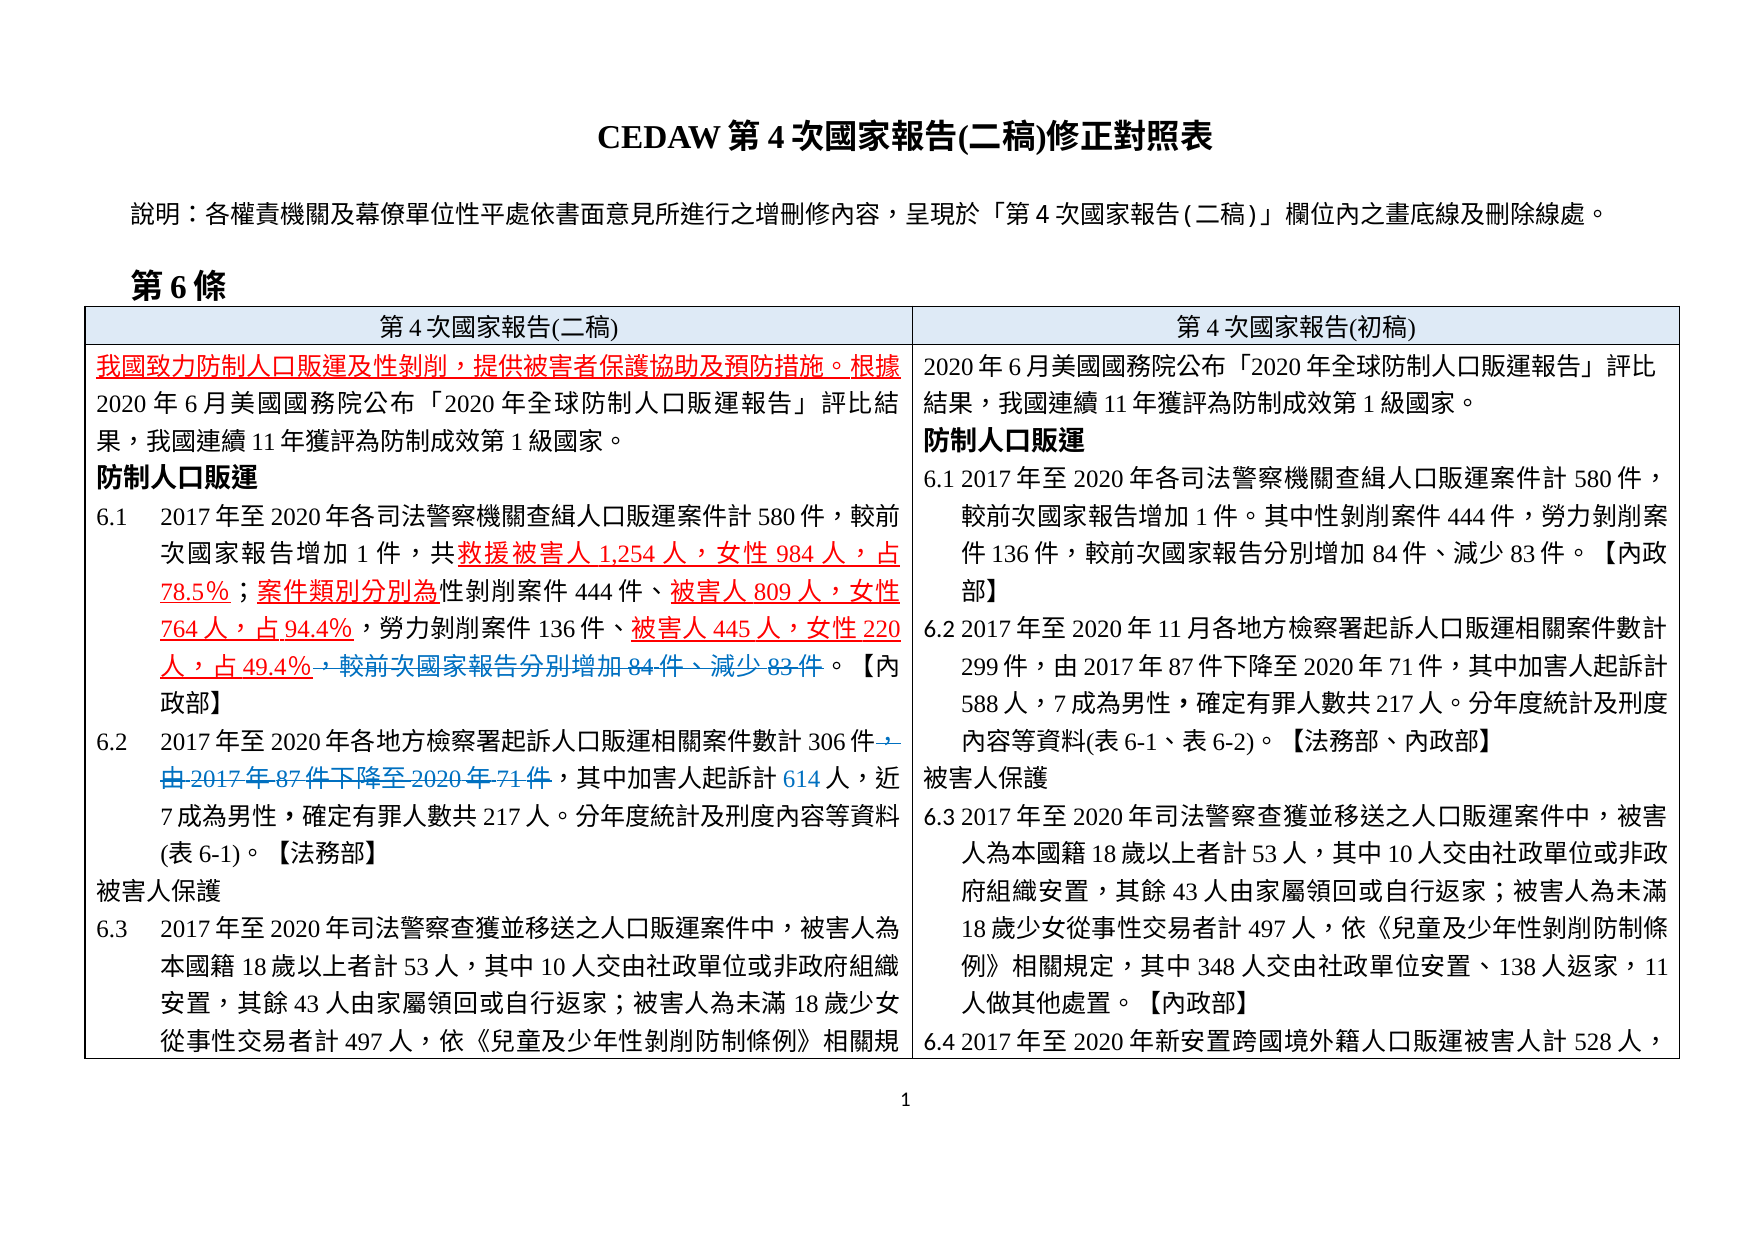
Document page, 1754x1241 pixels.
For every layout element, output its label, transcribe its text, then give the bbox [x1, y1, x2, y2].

text CEDAW第4次國家報告(二稿)修正對照表 [130, 118, 1680, 156]
table_cell 我國致力防制人口販運及性剝削，提供被害者保護協助及預防措施。根據2020年6月美國國務院公布「2020年全球防制人口販運報告」評比結果，我國連續11年獲評為防制成效第1級國家。 防制人口販運 2017年至2020年各司法警察機關查緝人口販運案件計580件，較前次國家報告增加1件，共救援被害人1,254人，女性984人，占78.5％；案件類別分別為性剝削案件444件、被害人809人，女性764人，占94.4％，勞力剝削案件136件、被害人445人，女性220人，占49.4％，較前次國家報告分別增加84件、減少83件。【內政部】 2017年至2020年各地方檢察署起訴人口販運相關案件數計306件，由2017年87件下降至2020年71件，其中加害人起訴計614人，近7成為男性，確定有罪人數共217人。分年度統計及刑度內容等資料(表6-1)。【法務部】 被害人保護 2017年至2020年司法警察查獲並移送之人口販運案件中，被害人為本國籍18歲以上者計53人，其中10人交由社政單位或非政府組織安置，其餘43人由家屬領回或自行返家；被害人為未滿18歲少女從事性交易者計497人，依《兒童及少年性剝削防制條例》相關規定，其中348人交由社政單位安置、138人返家，11人做其他處置。【內政部】 2017年至2020年新安置跨國境外籍人口販運被害人計528人，較前次國家報告減少478人，女性被害人354人，持續維持在7成左右；其中性剝削被害人計145人，女性占93％；勞力剝削被害人計317人，女性占59％，人數均呈現下降趨勢。【內政部】 非本國籍人口販運被害人在案件偵審期間，得申請臨時停留許可及工作許可，使被害人能獲得收入，重建生活。2017年至2020年核發330件臨時停留許可證，女性占73.3％；核發工作許可373人，女性占67％。【內政部】 跨部會合作並強化法制及行政措施 我國救援人口販運被害人之女性比例約80％(與國際人口販運被害人之比例及趨勢相近)，為賡續強化並落實各項防制人口販運作為，每2年滾動擬定防制計畫，2019年訂頒「2019-2020防制人口販運新守護行動計畫」，重點包含：勞動部擴大推動直接聘僱跨國選工專案及一站式專責人員服務；司法院訂頒供法官參考之「人口販運防制法第31條、第32條之罪量刑審酌事項參考表」；持續研議「2021-2022反剝削計畫」，規劃納入家事移工權益保障等措施，以落實人權保障。【內政部】 6.7 因移工在臺係屬弱勢角色，尤以女性移工更容易淪為被勞動剝削之對象，《就業服務法》已明定任何人不得媒介外國人非法為他人工作，2017年至2020年仲介機構因媒介外國人非法工作而受罰鍰處分案件數共38件(其中31件被媒介者為女性移工)，較前次國家報告統計案件少31件。另2017年至2020年因雇主非法容留外國人從事工作遭罰鍰處分之案件計2,740件，較前次國家報告增加1,287件。【勞動部】(原6.7刪除) 2018年修正《就業服務法》第40條第1項新增第18款規定，禁止私立就業服務機構及其從業人員，對受聘僱外國人有性侵害、人口販運等行為。2018年至2020年並無仲介機構或從業人員有違反上開規定而遭裁罰情事；以及於第40條第1項新增第19款規定，課予私立就業服務機構及其從業人員，知悉受聘僱外國人疑似遭受雇主、被看護者或其他共同生活之家屬等為性侵害、人口販運等，應於24小時內通報。2018年至2020年仲介機構因未落實通報義務遭裁罰件數共計1件。【勞動部】(原6.8) 6.9 持續依「直轄市及縣(市)政府訪察從事跨國人力仲介私立就業服務機構執行計畫」加強訪察人力仲介機構之收費及文件備置與保存情形，另於2019年起推動專案查察計畫，查察1955專線受理移工申訴遭超收費用之人力仲介公司。2017年至2020年仲介機構向外國人超收費用而受罰鍰處分案件數共37件，較前次國家報告件數增加16件。【勞動部】(原6.9刪除) 6.10 持續實施3級仲介評鑑制度，如連續2年評為C級，該人力仲介機構籌設分支機構或重新申請許可時，將不予許可。截至2020年全國經評鑑仲介總家數為1,305家，因實施成績連續2年A級可免接受評鑑1次，相較2016年減少28家；另2017年至2020年連續2年評鑑C級家數為19家，較前次國家報告減少25家，故評鑑機制確有淘汰劣質仲介之效益。【勞動部】(原6.10刪除) 持續推動直接聘僱聯合服務中心以有效為外國人節省來臺費用負擔，避免形成不當債務約束，直接聘僱服務對象多為家庭看護工，並以女性居多，惟2016年11月就業服務法第52條修正刪除外國人聘僱期滿出國1日之規定，以致直聘中心原先可為外國人節省仲介費及縮短聘僱空窗期之效果被取代。2017年至2020年服務2萬3,890名雇主及2萬2,278名外國人，女性計2萬109名，較前次國家報告(9萬2,381名雇主及9萬3,619名外國人)下降。【勞動部】(原6.11) 人力仲介機構評鑑制度、定期訪查計畫及相關教育宣導措施，請參見CEDAW第3次國家報告專要文件6.5至6.8。(因刪除原6.7、6.9、6.10點次，爰新增本點參見說明) 為打擊跨國人口販運犯罪，持續強化與各國合作，2017年至2020年與帛琉共和國、聖文森國、馬紹爾群島共和國、比利時、澳洲及菲律賓等6國新增簽署「移民事務與防制人口販運合作協定或瞭解備忘錄(MOU)」，累計已與22國政府建立夥伴關係。【內政部】(原6.12) 研擬《人口販運防制法》修正草案，擬明定鑑別人口販運被害人過程，應有社工人員或相關專業人員協助及再次鑑別機制；增訂人口販運被害人及疑似人口販運被害人非機構式安置服務，及不得揭露、報導或記載人口販運被害人資訊之義務人範疇與罰則；提高人口販運加害人刑責等相關規範。該草案業於2020年12月函報行政院審查。【內政部】(原6.13) 禁止兒少性剝削 《兒童及少年性剝削防制條例》分別於2017年11月及2018年1月公布修正部分條文，修正重點包括：強調兒童及少年被害人地位、擴大責任報告人範圍、完備網路犯罪防制程序、強化被害人多元處遇服務、增加觀覽者行政罰、增加刑責等，於2018年7月1日施行。【衛福部】(原6.14) 2017年至2020年受理通報《兒童及少年性剝削防制條例》案件共5,246件，被害人數共5,022人，女性4,112人，占82％；案件類型以拍攝、製造兒童或少年為性交或猥褻行為之物品為最多，約占61％，使兒童或少年為有對價之性交或猥褻行為占19％，使兒童或少年從事坐檯陪酒或涉及色情之伴遊、伴唱、伴舞等行為占17％，利用兒童或少年為性交或猥褻行為，以供人觀覽占3％。【衛福部】(原6.15) 各警察機關查獲兒少性剝削案件2017年至2020年被害人數分別為733人(女性659人，占89.9％)、519人(女性490人，占94.4％)、759人(女性677人，占89.2％)、908人(女性714人，占78.6％)，其中女性人數呈現逐年下降趨勢。【內政部】(原6.16) 2017年12月函頒修正「加強查緝性犯罪計畫」落實執行兒少保護相關措施；2018年至2020年查獲案件及犯嫌人數均呈現逐年增加趨勢，2018年722件、848人；2019年788件、996人；2020年852件、1,061人。【內政部】(原6.17) 2017年至2020年各地方法院檢察署執行違反《兒童及少年性剝削防制條例》案件裁判，確定有罪人數計1,243人，較前次國家報告減少169人。【衛福部】(原6.18) 兒少性剝削防治宣導及強化兒少視聽、上網安全 教育部2018年發布「兒少性剝削事件防治工作宣導方案」，內容包括防治散布性私密影像之措施，2019年度研發兒少性剝削防制條例宣導資源及教學示例，供全國學校參考運用。【教育部】(原6.19) 持續利用「iWIN網路內容防護機構」，作為網路上有害兒少內容之單一申訴窗口，辦理兒少上網安全，防止兒童及少年接觸有害其身心發展之網際網路內容。自2017年至2020年受理申訴案件計2萬2,481件，類型包括:色情、有害兒少物品、暴力、血腥、恐怖、兒少私密照等，其中以色情類為最多。持續辦理校園宣導，2017年至2020年共辦理100場次，共計觸達2萬7,461人次，內容主要涉及網路素養、網路交友、網路霸凌、詐騙防治、兒少私密照、個資保護、防護工具、求助管道等面向。【通傳會】(原6.20) 2019年11月教育部與趨勢科技攜手合作，打造網路守護天使2.0「PC-cillin家長守護版」，協助兒少瀏覽網路時避免接觸到不當內容，免費提供家長防護功能，2020年1-11月下載次數累計98,739次。趨勢科技亦將組成校園網安走唱團，主動進行校園網路安全宣導。2020年11月完成更新建置於各縣市教育網路不適合存取過濾系統及設備，除增加防護範圍，並有效過濾不適合瀏覽之網站(色情、賭博、恐怖血腥暴力、藥品或毒品等)防護系統，避免兒少接觸有害身心發展之網際網路，黑名單阻擋成功比率達100％。【教育部】(原6.21) 成人性交易轉業協助 依《社會秩序維護法》第80條規定，在專區內從事性交易行為係屬合法，在專區外從事性交易之服務者及嫖客，處以罰鍰，至於引誘、容留或媒介性交易之第三者，則依《刑法》231條處以徒刑或併科十萬元以下罰金。2017年至2020年因《社會秩序維護法》第80條而受裁罰之女性分別為1,769人、1,621人、1,406人、1,063人。2017年至2020年《刑法》第231條起訴及定罪資料表6-2【內政部、法務部】(新增) 為瞭解社會大眾對於「性交易行為除罰化」之觀點，於2020年9月至2021年9月委託辦理「社會秩序維護法第80條與『消除對婦女一切形式歧視公約』精神關聯性與修法之研究」，研析國內外性交易管理相關文獻及北歐等國之立法例，並與我國現行《社會秩序維護法》第80條規範進行比較，以作為後續修法之參據。【內政部】(原6.22) 2019年11月行政院邀集相關部會召開彙編性交易女性資訊之研商會議。會議決議包含請權責部會針對性交易女性建置及介接相關統計複分類、盤點現有可協助性交易女性轉業之資源。並於2020年完成「我國性交易服務者轉業資源盤點及政策建議研究報告」，已於2021年上半年完成性交易女性資訊彙編並由權責機關研擬相關對策。【性平處】(原6.23) 勞動部與內政部自2020年起合作協助性交易女性轉業之匿名服務機制，轉介有就業意願者至各公立就業服務機構提供就業服務。【勞動部】(原6.24) 從事性交易成年女性倘因生活陷入困境，現行可依《特殊境遇家庭扶助條例》第4條第1項第7款事由申請扶助，由縣市主管機關社工員評估審認，予以提供緊急生活扶助，以協助其暫度困境。【衛福部】(原6.25) [86, 345, 912, 1058]
subtitle 第6條 [130, 268, 1680, 306]
table_header 第4次國家報告(初稿) [913, 307, 1679, 344]
table_header 第4次國家報告(二稿) [86, 307, 912, 344]
text 說明：各權責機關及幕僚單位性平處依書面意見所進行之增刪修內容，呈現於「第4次國家報告(二稿)」欄位內之畫底線及刪除線處。 [130, 193, 1680, 231]
table_cell 2020年6月美國國務院公布「2020年全球防制人口販運報告」評比結果，我國連續11年獲評為防制成效第1級國家。 防制人口販運 2017年至2020年各司法警察機關查緝人口販運案件計580件，較前次國家報告增加1件。其中性剝削案件444件，勞力剝削案件136件，較前次國家報告分別增加84件、減少83件。【內政部】 2017年至2020年11月各地方檢察署起訴人口販運相關案件數計299件，由2017年87件下降至2020年71件，其中加害人起訴計588人，7成為男性，確定有罪人數共217人。分年度統計及刑度內容等資料(表6-1、表6-2)。【法務部、內政部】 被害人保護 2017年至2020年司法警察查獲並移送之人口販運案件中，被害人為本國籍18歲以上者計53人，其中10人交由社政單位或非政府組織安置，其餘43人由家屬領回或自行返家；被害人為未滿18歲少女從事性交易者計497人，依《兒童及少年性剝削防制條例》相關規定，其中348人交由社政單位安置、138人返家，11人做其他處置。【內政部】 2017年至2020年新安置跨國境外籍人口販運被害人計528人，較前次國家報告減少478人，女性被害人354人，持續維持在7成左右；其中性剝削被害人計145人，女性占93％；勞力剝削被害人計317人，女性占59％，人數均呈現下降趨勢。【內政部】 非本國籍人口販運被害人在案件偵審期間，得申請臨時停留許可及工作許可，使被害人能獲得收入，重建生活。2017年至2020年核發330件臨時停留許可證，女性占73.3％；核發工作許可373人，女性占67％。【內政部】 跨部會合作並強化法制及行政措施 2019年訂頒「2019-2020防制人口販運新守護行動計畫」，整合協調各機關力量，遏阻跨國人口販運犯罪，如：勞動部擴大推動直接聘僱跨國選工專案及一站式專責人員服務；司法院訂頒供法官參考之「人口販運防制法第31條、第32條之罪量刑審酌事項參考表」；另持續研議「2021-2022反剝削計畫」，規劃納入家事移工權益保障等措施，以落實人權保障。【內政部】 為防制在臺受僱工作之移工遭受人口販運勞力剝削情事，《就業服務法》已明定任何人不得媒介外國人非法為他人工作，2017年至2020年仲介機構因媒介外國人非法工作而受罰鍰處分案件數共38件，較前次國家報告統計案件少31件。另2017年至2020年因雇主非法容留外國人從事工作遭罰鍰處分之案件計2,740件，較前次國家報告增加1,287件。【勞動部】 2018年修正《就業服務法》第40條第1項新增第18款規定，禁止私立就業服務機構及其從業人員，對受聘僱外國人有性侵害、人口販運等行為。2018年至2020年並無仲介機構或從業人員有違反上開規定而遭裁罰情事；以及於第40條第1項新增第19款規定，課予私立就業服務機構及其從業人員，知悉受聘僱外國人疑似遭受雇主、被看護者或其他共同生活之家屬等為性侵害、人口販運等，應於24小時內通報。2018年至2020年仲介機構因未落實通報義務遭裁罰件數共計1件。【勞動部】 持續依「直轄市及縣(市)政府訪察從事跨國人力仲介私立就業服務機構執行計畫」加強訪察人力仲介機構之收費及文件備置與保存情形，另於2019年起推動專案查察計畫，查察1955專線受理移工申訴遭超收費用之人力仲介公司。2017年至2020年仲介機構向外國人超收費用而受罰鍰處分案件數共37件，較前次國家報告件數增加16件。【勞動部】 持續實施3級仲介評鑑制度，如連續2年評為C級，該人力仲介機構籌設分支機構或重新申請許可時，將不予許可。截至2020年全國經評鑑仲介總家數為1,305家，因實施成績連續2年A級可免接受評鑑1次，相較2016年減少28家；另2017年至2020年連續2年評鑑C級家數為19家，較前次國家報告減少25家，故評鑑機制確有淘汰劣質仲介之效益。【勞動部】 持續推動直接聘僱聯合服務中心以有效為外國人節省來臺費用負擔，避免形成不當債務約束，直接聘僱服務對象多為家庭看護工，並以女性居多，惟2016年11月就業服務法第52條修正刪除外國人聘僱期滿出國1日之規定，以致直聘中心原先可為外國人節省仲介費及縮短聘僱空窗期之效果被取代。2017年至2020年服務2萬3,890名雇主及2萬2,278名外國人，較前次國家報告(9萬2,381名雇主及9萬3,619名外國人)下降。【勞動部】 為打擊跨國人口販運犯罪，持續強化與各國合作2017年至2020年與6國新增簽署「移民事務與防制人口販運合作協定或瞭解備忘錄(MOU)」。【內政部】 研擬《人口販運防制法》修正草案，擬明定鑑別人口販運被害人過程，應有社工人員或相關專業人員協助及再次鑑別機制；增訂人口販運被害人及疑似人口販運被害人非機構式安置服務，及不得揭露、報導或記載人口販運被害人資訊之義務人範疇與罰則；提高人口販運加害人刑責等相關規範。該草案業於2020年12月函報行政院審查。【內政部】 禁止兒少性剝削 2017年11月修正公布《兒童及少年性剝削防制條例》部分條文，配合刑法將犯人、行為人等文字修正為「犯罪行為人」，並加重罰則等；2018年1月再修正部分條文，修正重點包括：強調兒童及少年被害人地位、擴大責任報告人範圍、完備網路犯罪防制程序、強化被害人多元處遇服務、增加觀覽者行政罰、增加刑責等，於2018年7月1日施行。【衛福部】 2017年至2020年受理通報《兒童及少年性剝削防制條例》案件共5,246件，被害人數共5,022人，其中女性4,112人(82％)；案件類型以拍攝、製造兒童或少年為性交或猥褻行為之物品為最多，約占61％，使兒童或少年為有對價之性交或猥褻行為占19％，使兒童或少年從事坐檯陪酒或涉及色情之伴遊、伴唱、伴舞等行為占17％，利用兒童或少年為性交或猥褻行為，以供人觀覽占3％。【衛福部】 各警察機關查獲兒少性剝削案件2017年至2020年被害人數分別為733人(女性占89.9％)、519人(女性占94.4％)、759人(女性占89.2％)、908人(女性占78.6％)，其中女性人數呈現逐年下降趨勢。【內政部】 2017年12月函頒修正「加強查緝性犯罪計畫」落實執行兒少保護相關措施；2018年至2020年查獲案件及犯嫌人數均呈現逐年增加趨勢，2018年722件、848人；2019年788件、996人；2020年852件、1,061人。【內政部】 2017年至2020年各地方法院檢察署執行違反《兒童及少年性剝削防制條例》案件裁判，確定有罪人數計1,243人，較前次國家報告減少169人。【衛福部】 兒少性剝削防治宣導及強化兒少視聽、上網安全 教育部2018年發布「兒少性剝削事件防治工作宣導方案」，內容包括防治散布性私密影像之措施，2019年度研發兒少性剝削防制條例宣導資源及教學示例，供全國學校參考運用。【教育部】 持續利用「iWIN網路內容防護機構」，作為網路上有害兒少內容之單一申訴窗口，辦理兒少上網安全，防止兒童及少年接觸有害其身心發展之網際網路內容。自2017年至2020年11月止，受理申訴案件計2萬1,896件，類型包括:色情、有害兒少物品、暴力、血腥、恐怖、兒少私密照等，其中以色情類為最多。iWIN並持續深入校園，宣導保護兒童及少年上網安全及通報工作相關概念，每年辦理至少25場次校園宣導。【通傳會】 2019年11月教育部與趨勢科技攜手合作，打造網路守護天使2.0「PC-cillin家長守護版」，協助兒少瀏覽網路時避免接觸到不當內容，免費提供家長防護功能，2020年1-11月下載次數累計98,739次。趨勢科技亦將組成校園網安走唱團，主動進行校園網路安全宣導。2020年11月完成更新建置於各縣市教育網路不適合存取過濾系統及設備，除增加防護範圍，並有效過濾不適合瀏覽之網站(色情、賭博、恐怖血腥暴力、藥品或毒品等)防護系統，避免兒少接觸有害身心發展之網際網路，黑名單阻擋成功比率達100％。【教育部】 成人性交易轉業協助 為瞭解社會大眾對於「性交易行為除罰化」之觀點，於2020年9月至2021年9月委託辦理「社會秩序維護法第80條與『消除對婦女一切形式歧視公約』精神關聯性與修法之研究」，研析國內外性交易管理相關文獻及北歐等國之立法例，並與我國現行《社會秩序維護法》第80條規範進行比較，以作為後續修法之參據。【內政部】 2019年11月行政院邀集相關部會召開彙編性交易女性資訊之研商會議。會議決議包含請權責部會針對性交易女性建置及介接相關統計複分類、盤點現有可協助性交易女性轉業之資源。並於2020年完成「我國性交易服務者轉業資源盤點及政策建議研究報告」，預計於2021年上半年完成性交易女性資訊彙編並由權責機關研擬相關對策。【性平處】 勞動部與內政部自2020年起合作建立協助性交易女性轉業之匿名服務機制，2020年截至11月底止，計有5名有意轉業之性交易女性，匿名轉介至各公立就業服務機構提供就業服務。【勞動部】 從事性交易成年女性倘因生活陷入困境，現行可依《特殊境遇家庭扶助條例》第4條第1項第7款事由申請扶助，由縣市主管機關社工員評估審認，予以提供緊急生活扶助，以協助其暫度困境。【衛福部】 [913, 345, 1679, 1058]
